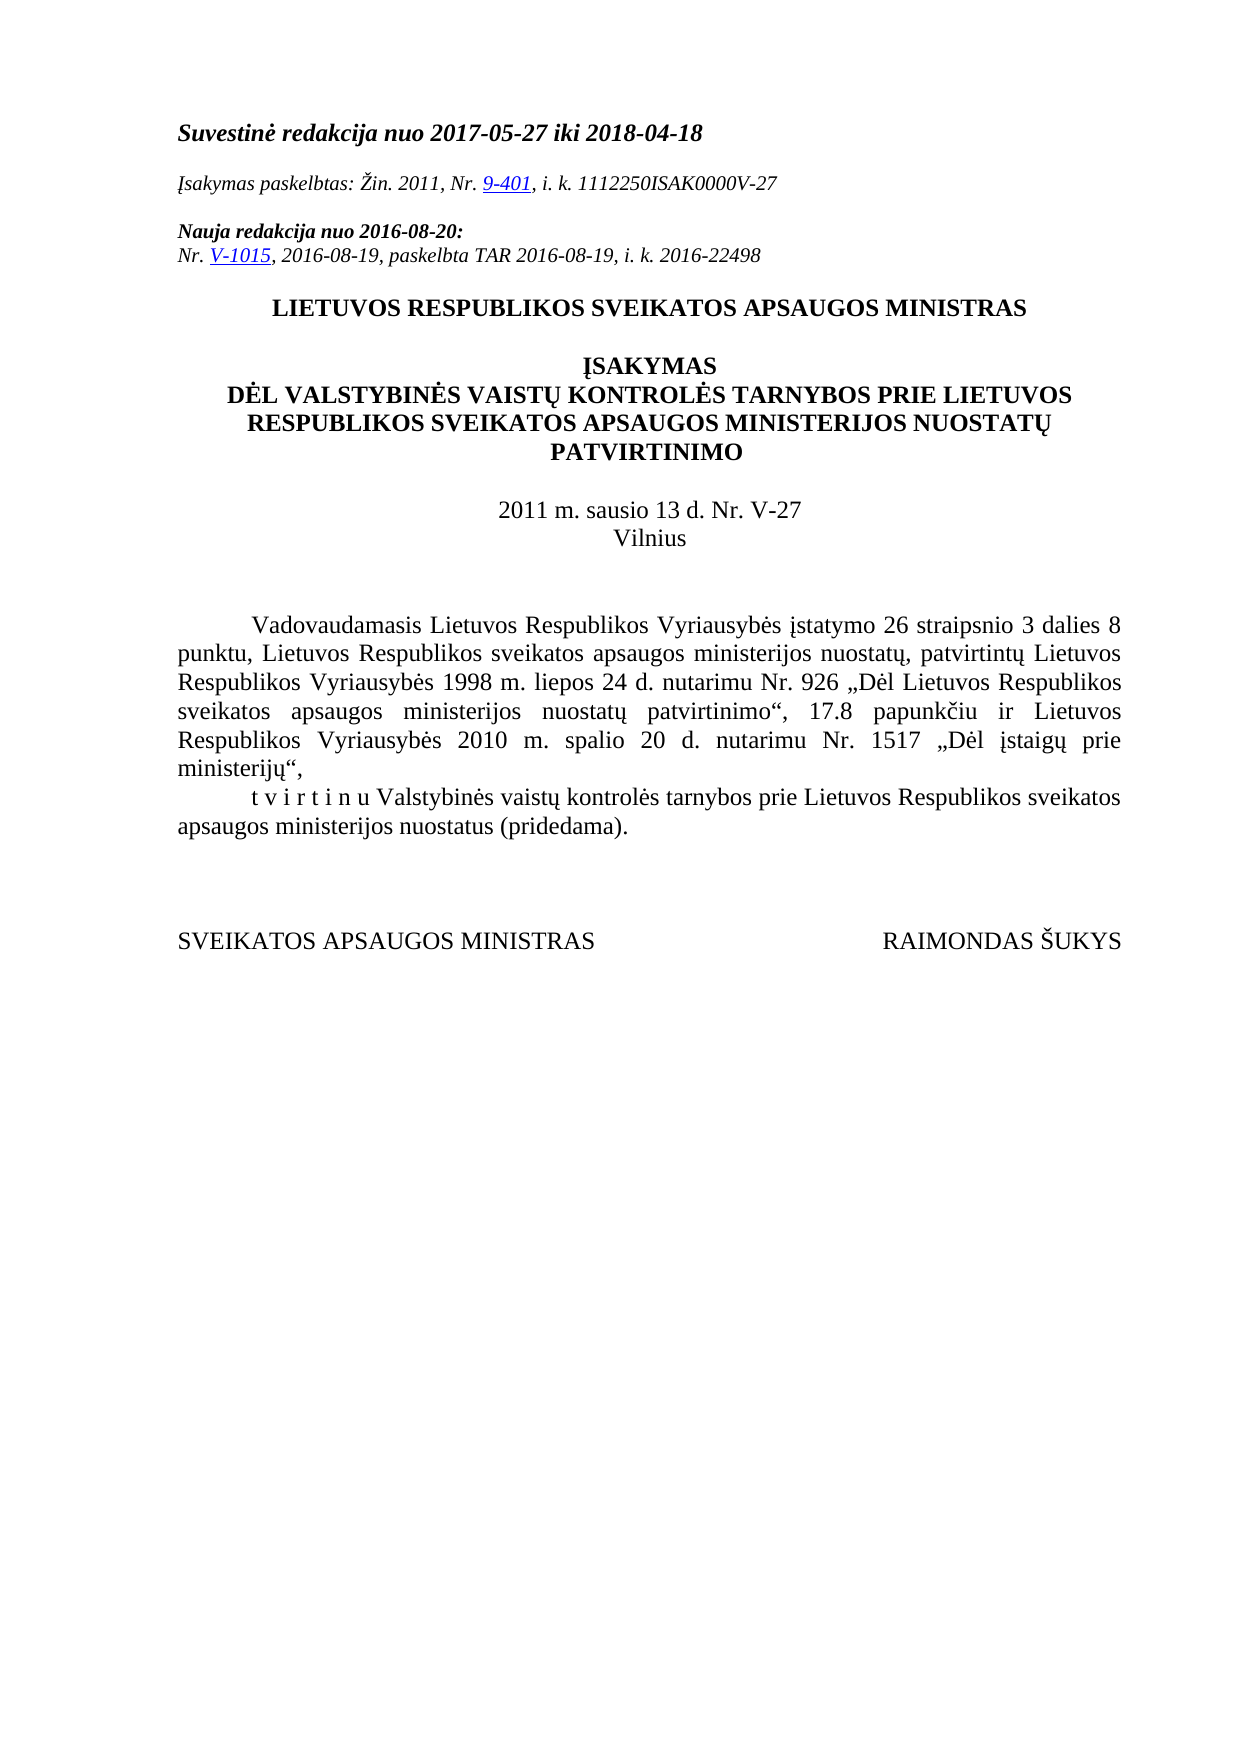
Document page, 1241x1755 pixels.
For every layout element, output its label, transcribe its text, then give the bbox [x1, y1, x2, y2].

text t v i r t i n u Valstybinės vaistų kontrolės tarnybos prie Lietuvos Respublikos sveikatos apsaugos ministerijos nuostatus (pridedama). [177, 782, 1122, 840]
text Nr. V-1015, 2016-08-19, paskelbta TAR 2016-08-19, i. k. 2016-22498 [177, 243, 1122, 267]
text LIETUVOS RESPUBLIKOS SVEIKATOS APSAUGOS MINISTRAS [177, 293, 1122, 322]
text Vilnius [177, 523, 1122, 552]
text DĖL VALSTYBINĖS VAISTŲ KONTROLĖS TARNYBOS PRIE LIETUVOS RESPUBLIKOS SVEIKATOS APSAUGOS MINISTERIJOS NUOSTATŲ PATVIRTINIMO [177, 380, 1122, 466]
text Vadovaudamasis Lietuvos Respublikos Vyriausybės įstatymo 26 straipsnio 3 dalies 8 punktu, Lietuvos Respublikos sveikatos apsaugos ministerijos nuostatų, patvirtintų Lietuvos Respublikos Vyriausybės 1998 m. liepos 24 d. nutarimu Nr. 926 „Dėl Lietuvos Respublikos sveikatos apsaugos ministerijos nuostatų patvirtinimo“, 17.8 papunkčiu ir Lietuvos Respublikos Vyriausybės 2010 m. spalio 20 d. nutarimu Nr. 1517 „Dėl įstaigų prie ministerijų“, [177, 610, 1122, 782]
text Nauja redakcija nuo 2016-08-20: [177, 219, 1122, 243]
text Įsakymas paskelbtas: Žin. 2011, Nr. 9-401, i. k. 1112250ISAK0000V-27 [177, 171, 1122, 195]
text Suvestinė redakcija nuo 2017-05-27 iki 2018-04-18 [177, 118, 1122, 147]
text ĮSAKYMAS [177, 351, 1122, 380]
text SVEIKATOS APSAUGOS MINISTRAS RAIMONDAS ŠUKYS [177, 926, 1122, 955]
text 2011 m. sausio 13 d. Nr. V-27 [177, 495, 1122, 523]
